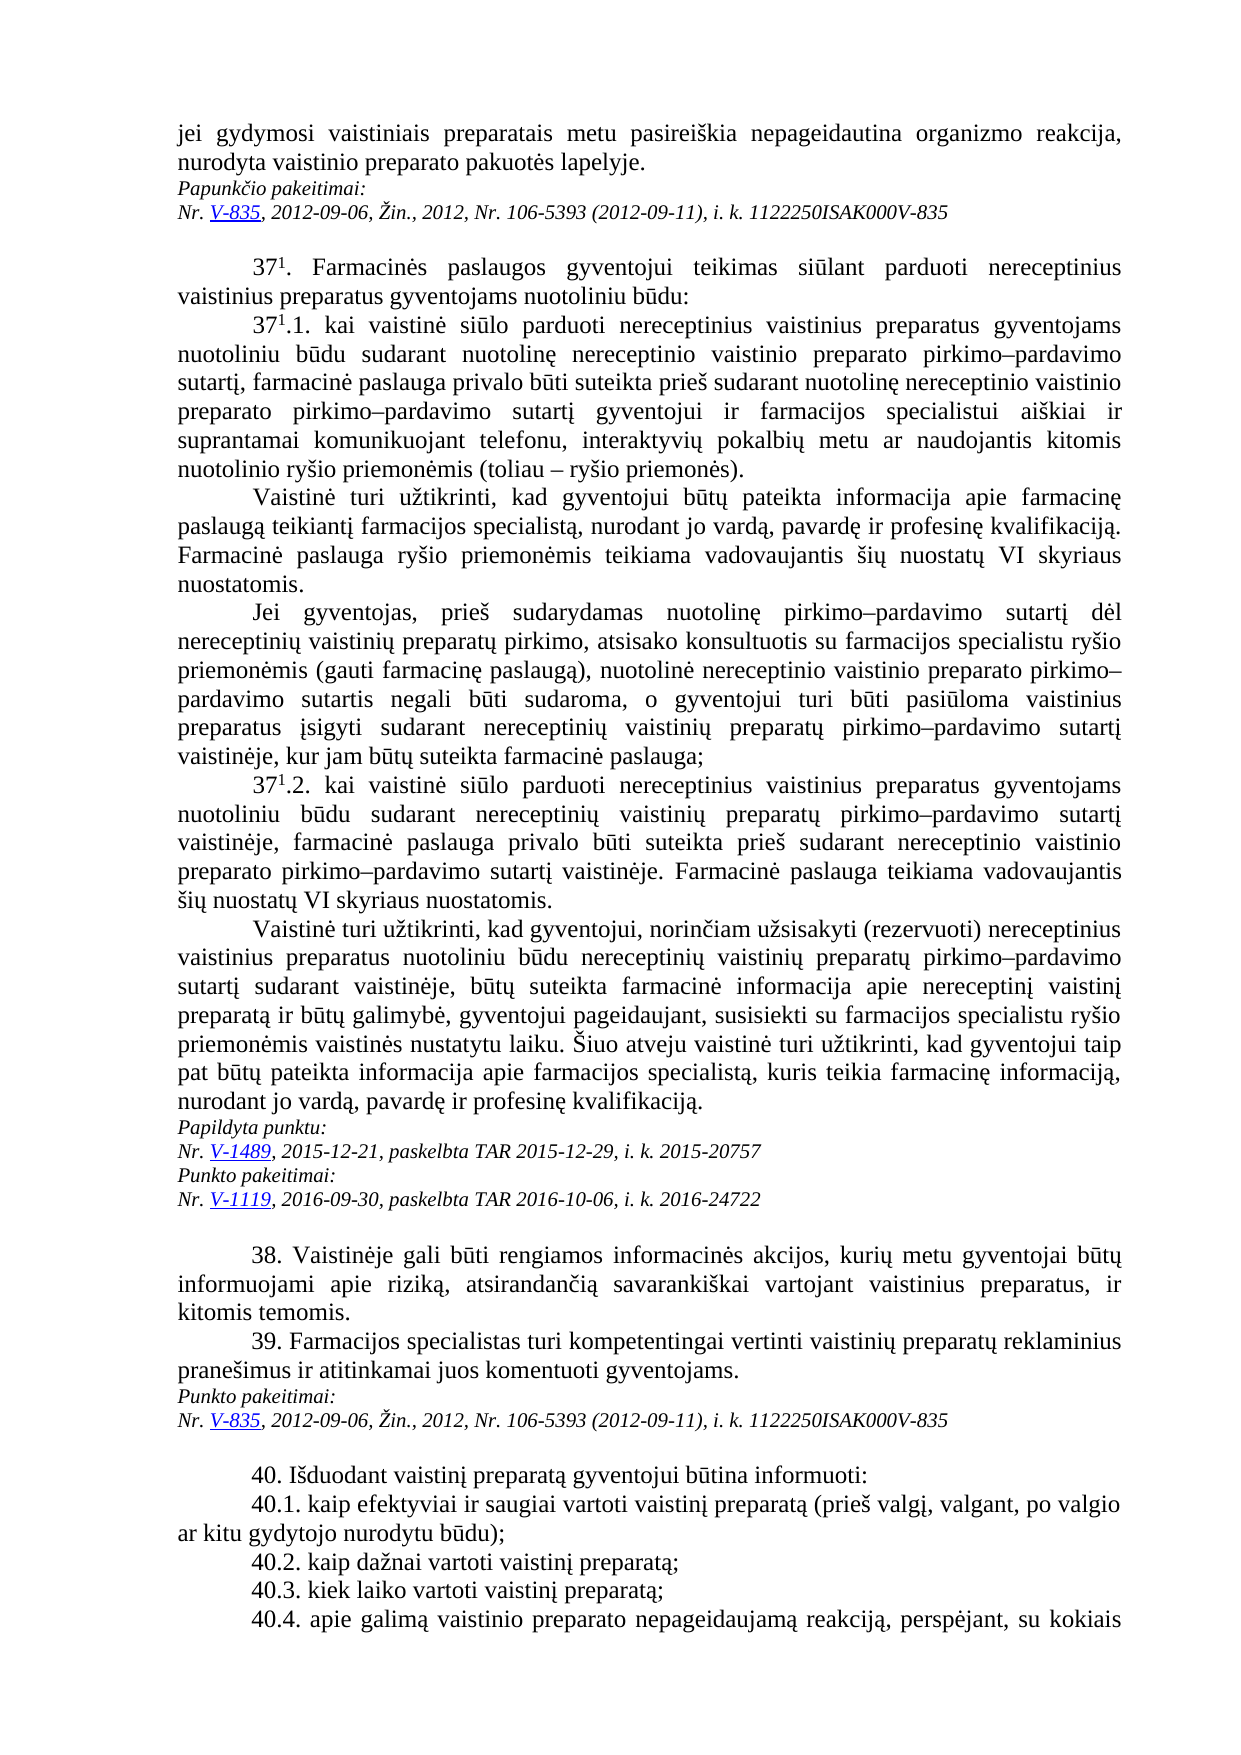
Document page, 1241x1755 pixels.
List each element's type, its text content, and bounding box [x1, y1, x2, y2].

text 39. Farmacijos specialistas turi kompetentingai vertinti vaistinių preparatų reklaminius pranešimus ir atitinkamai juos komentuoti gyventojams. [177, 1326, 1122, 1384]
text Jei gyventojas, prieš sudarydamas nuotolinę pirkimo–pardavimo sutartį dėl nereceptinių vaistinių preparatų pirkimo, atsisako konsultuotis su farmacijos specialistu ryšio priemonėmis (gauti farmacinę paslaugą), nuotolinė nereceptinio vaistinio preparato pirkimo–pardavimo sutartis negali būti sudaroma, o gyventojui turi būti pasiūloma vaistinius preparatus įsigyti sudarant nereceptinių vaistinių preparatų pirkimo–pardavimo sutartį vaistinėje, kur jam būtų suteikta farmacinė paslauga; [177, 597, 1122, 770]
text jei gydymosi vaistiniais preparatais metu pasireiškia nepageidautina organizmo reakcija, nurodyta vaistinio preparato pakuotės lapelyje. [177, 118, 1122, 176]
text Punkto pakeitimai: [177, 1384, 1122, 1408]
text 371.2. kai vaistinė siūlo parduoti nereceptinius vaistinius preparatus gyventojams nuotoliniu būdu sudarant nereceptinių vaistinių preparatų pirkimo–pardavimo sutartį vaistinėje, farmacinė paslauga privalo būti suteikta prieš sudarant nereceptinio vaistinio preparato pirkimo–pardavimo sutartį vaistinėje. Farmacinė paslauga teikiama vadovaujantis šių nuostatų VI skyriaus nuostatomis. [177, 770, 1122, 914]
text Nr. V-1119, 2016-09-30, paskelbta TAR 2016-10-06, i. k. 2016-24722 [177, 1187, 1122, 1211]
text 38. Vaistinėje gali būti rengiamos informacinės akcijos, kurių metu gyventojai būtų informuojami apie riziką, atsirandančią savarankiškai vartojant vaistinius preparatus, ir kitomis temomis. [177, 1240, 1122, 1326]
text 40.2. kaip dažnai vartoti vaistinį preparatą; [177, 1547, 1122, 1576]
text Nr. V-835, 2012-09-06, Žin., 2012, Nr. 106-5393 (2012-09-11), i. k. 1122250ISAK000V-835 [177, 1408, 1122, 1432]
text 40.3. kiek laiko vartoti vaistinį preparatą; [177, 1576, 1122, 1604]
text 371.1. kai vaistinė siūlo parduoti nereceptinius vaistinius preparatus gyventojams nuotoliniu būdu sudarant nuotolinę nereceptinio vaistinio preparato pirkimo–pardavimo sutartį, farmacinė paslauga privalo būti suteikta prieš sudarant nuotolinę nereceptinio vaistinio preparato pirkimo–pardavimo sutartį gyventojui ir farmacijos specialistui aiškiai ir suprantamai komunikuojant telefonu, interaktyvių pokalbių metu ar naudojantis kitomis nuotolinio ryšio priemonėmis (toliau – ryšio priemonės). [177, 310, 1122, 482]
text Papildyta punktu: [177, 1115, 1122, 1139]
text Punkto pakeitimai: [177, 1163, 1122, 1187]
text 40. Išduodant vaistinį preparatą gyventojui būtina informuoti: [177, 1461, 1122, 1489]
text Vaistinė turi užtikrinti, kad gyventojui, norinčiam užsisakyti (rezervuoti) nereceptinius vaistinius preparatus nuotoliniu būdu nereceptinių vaistinių preparatų pirkimo–pardavimo sutartį sudarant vaistinėje, būtų suteikta farmacinė informacija apie nereceptinį vaistinį preparatą ir būtų galimybė, gyventojui pageidaujant, susisiekti su farmacijos specialistu ryšio priemonėmis vaistinės nustatytu laiku. Šiuo atveju vaistinė turi užtikrinti, kad gyventojui taip pat būtų pateikta informacija apie farmacijos specialistą, kuris teikia farmacinę informaciją, nurodant jo vardą, pavardę ir profesinę kvalifikaciją. [177, 914, 1122, 1115]
text Nr. V-835, 2012-09-06, Žin., 2012, Nr. 106-5393 (2012-09-11), i. k. 1122250ISAK000V-835 [177, 200, 1122, 224]
text Papunkčio pakeitimai: [177, 176, 1122, 200]
text 40.1. kaip efektyviai ir saugiai vartoti vaistinį preparatą (prieš valgį, valgant, po valgio ar kitu gydytojo nurodytu būdu); [177, 1489, 1122, 1547]
text Nr. V-1489, 2015-12-21, paskelbta TAR 2015-12-29, i. k. 2015-20757 [177, 1139, 1122, 1163]
text 40.4. apie galimą vaistinio preparato nepageidaujamą reakciją, perspėjant, su kokiais [177, 1604, 1122, 1633]
text Vaistinė turi užtikrinti, kad gyventojui būtų pateikta informacija apie farmacinę paslaugą teikiantį farmacijos specialistą, nurodant jo vardą, pavardę ir profesinę kvalifikaciją. Farmacinė paslauga ryšio priemonėmis teikiama vadovaujantis šių nuostatų VI skyriaus nuostatomis. [177, 482, 1122, 597]
text 371. Farmacinės paslaugos gyventojui teikimas siūlant parduoti nereceptinius vaistinius preparatus gyventojams nuotoliniu būdu: [177, 252, 1122, 310]
